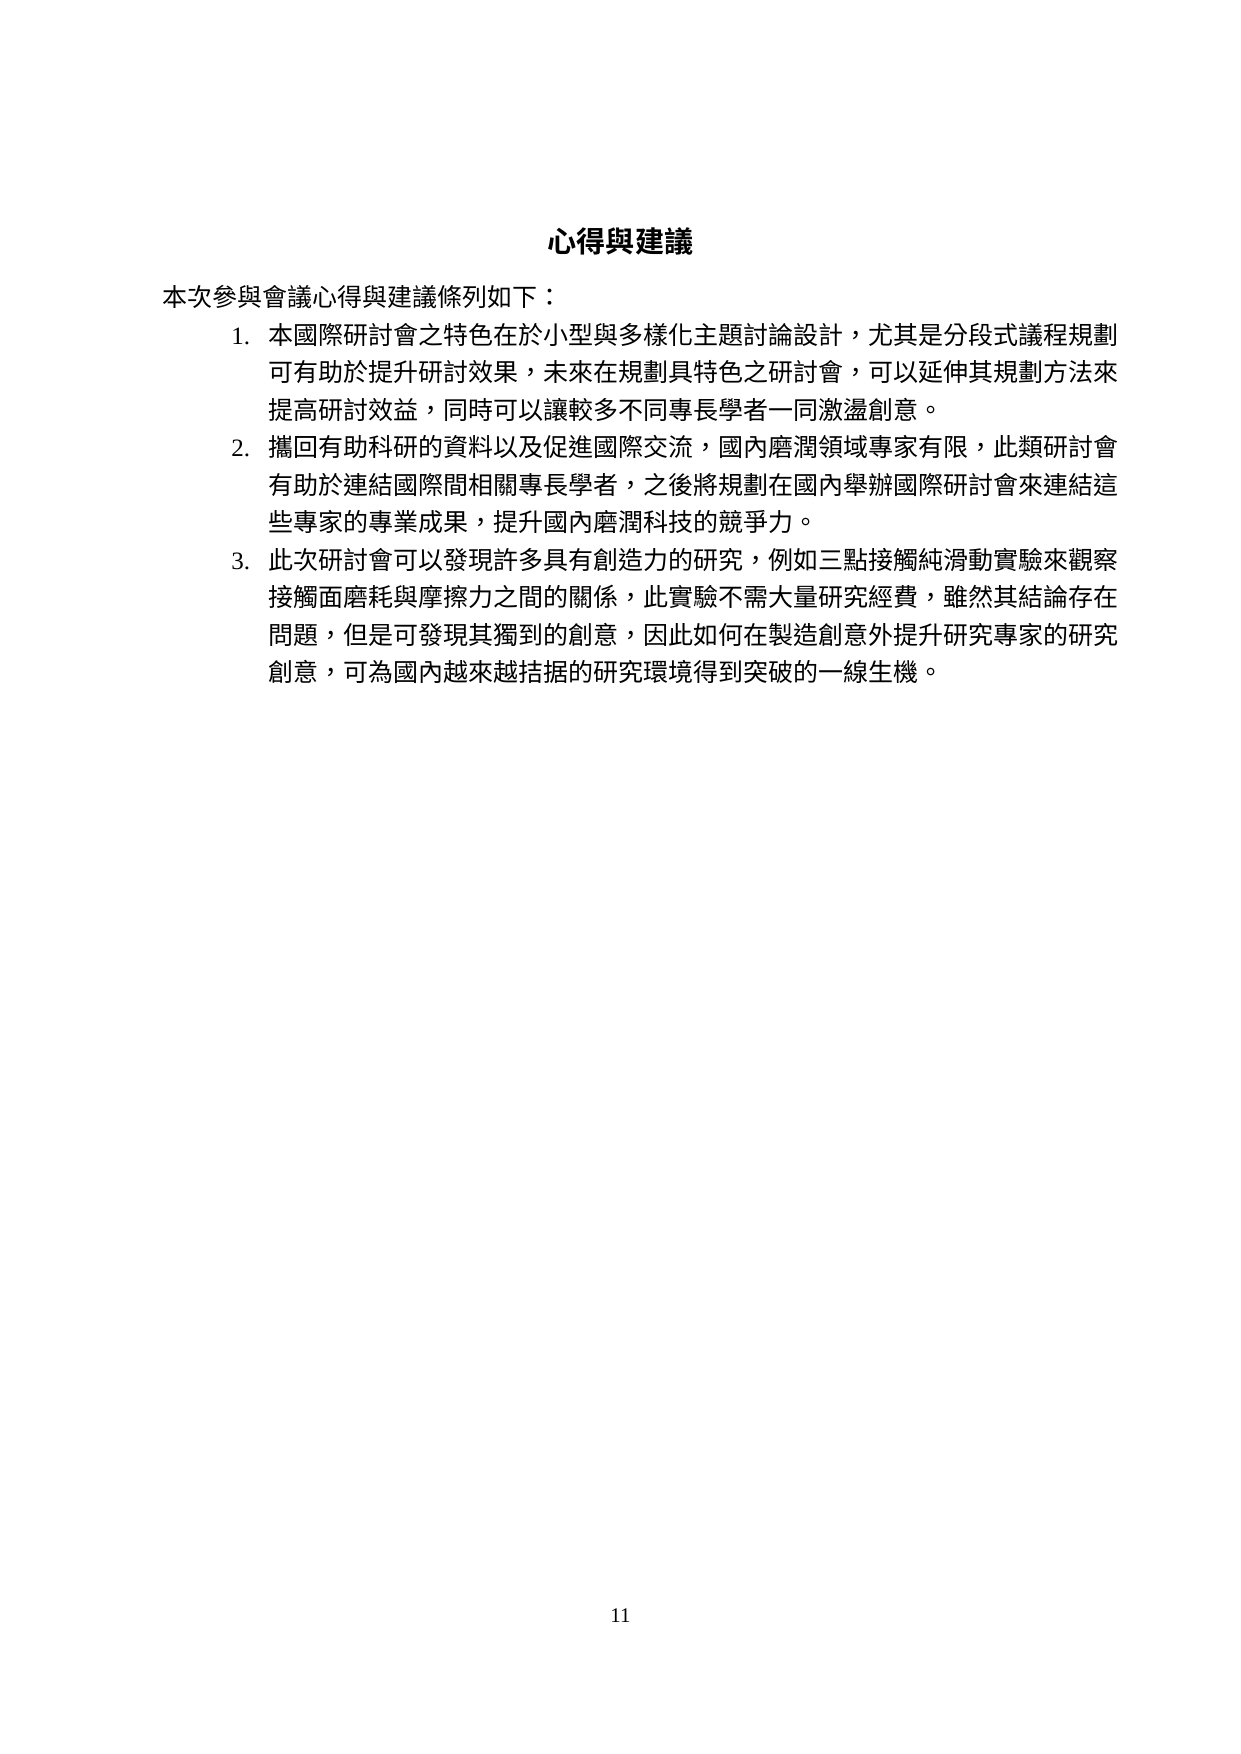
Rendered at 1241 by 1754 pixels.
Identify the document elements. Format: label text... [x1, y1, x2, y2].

list 本國際研討會之特色在於小型與多樣化主題討論設計，尤其是分段式議程規劃可有助於提升研討效果，未來在規劃具特色之研討會，可以延伸其規劃方法來提高研討效益，同時可以讓較多不同專長學者一同激盪創意。 [231, 314, 1128, 427]
text 心得與建議 [112, 202, 1128, 277]
list 此次研討會可以發現許多具有創造力的研究，例如三點接觸純滑動實驗來觀察接觸面磨耗與摩擦力之間的關係，此實驗不需大量研究經費，雖然其結論存在問題，但是可發現其獨到的創意，因此如何在製造創意外提升研究專家的研究創意，可為國內越來越拮据的研究環境得到突破的一線生機。 [231, 539, 1128, 689]
text 本次參與會議心得與建議條列如下： [112, 277, 1128, 314]
list 攜回有助科研的資料以及促進國際交流，國內磨潤領域專家有限，此類研討會有助於連結國際間相關專長學者，之後將規劃在國內舉辦國際研討會來連結這些專家的專業成果，提升國內磨潤科技的競爭力。 [231, 427, 1128, 539]
